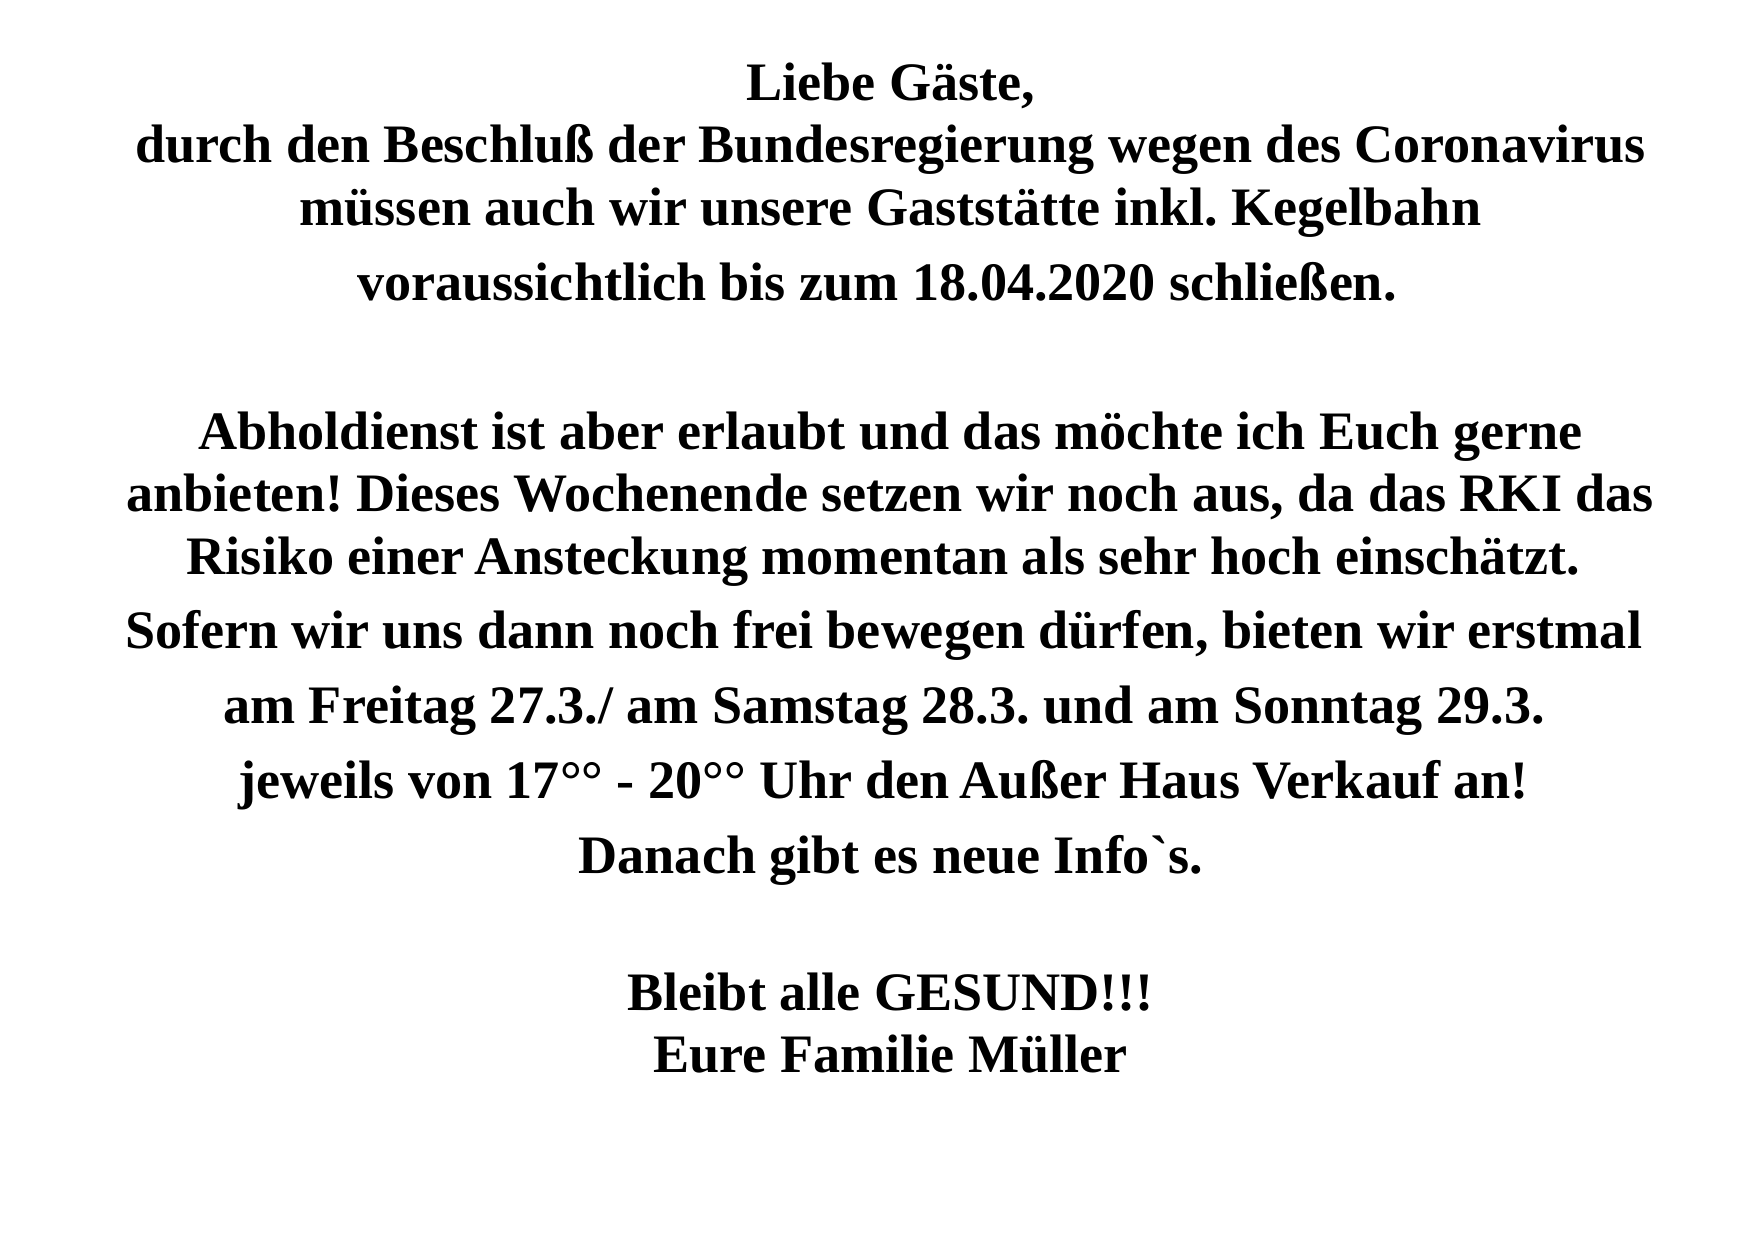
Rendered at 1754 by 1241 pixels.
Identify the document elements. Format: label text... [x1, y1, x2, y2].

text Sofern wir uns dann noch frei bewegen dürfen, bieten wir erstmal [91, 598, 1691, 661]
text Liebe Gäste, durch den Beschluß der Bundesregierung wegen des Coronavirus müssen auch wir unsere Gaststätte inkl. Kegelbahn [91, 50, 1691, 237]
text jeweils von 17°° - 20°° Uhr den Außer Haus Verkauf an! [91, 748, 1691, 810]
text voraussichtlich bis zum 18.04.2020 schließen. [91, 249, 1691, 312]
text Danach gibt es neue Info`s. [91, 823, 1691, 947]
text am Freitag 27.3./ am Samstag 28.3. und am Sonntag 29.3. [91, 673, 1691, 735]
text Abholdienst ist aber erlaubt und das möchte ich Euch gerne anbieten! Dieses Wochenende setzen wir noch aus, da das RKI das Risiko einer Ansteckung momentan als sehr hoch einschätzt. [91, 399, 1691, 586]
text Bleibt alle GESUND!!! Eure Familie Müller [91, 960, 1691, 1084]
